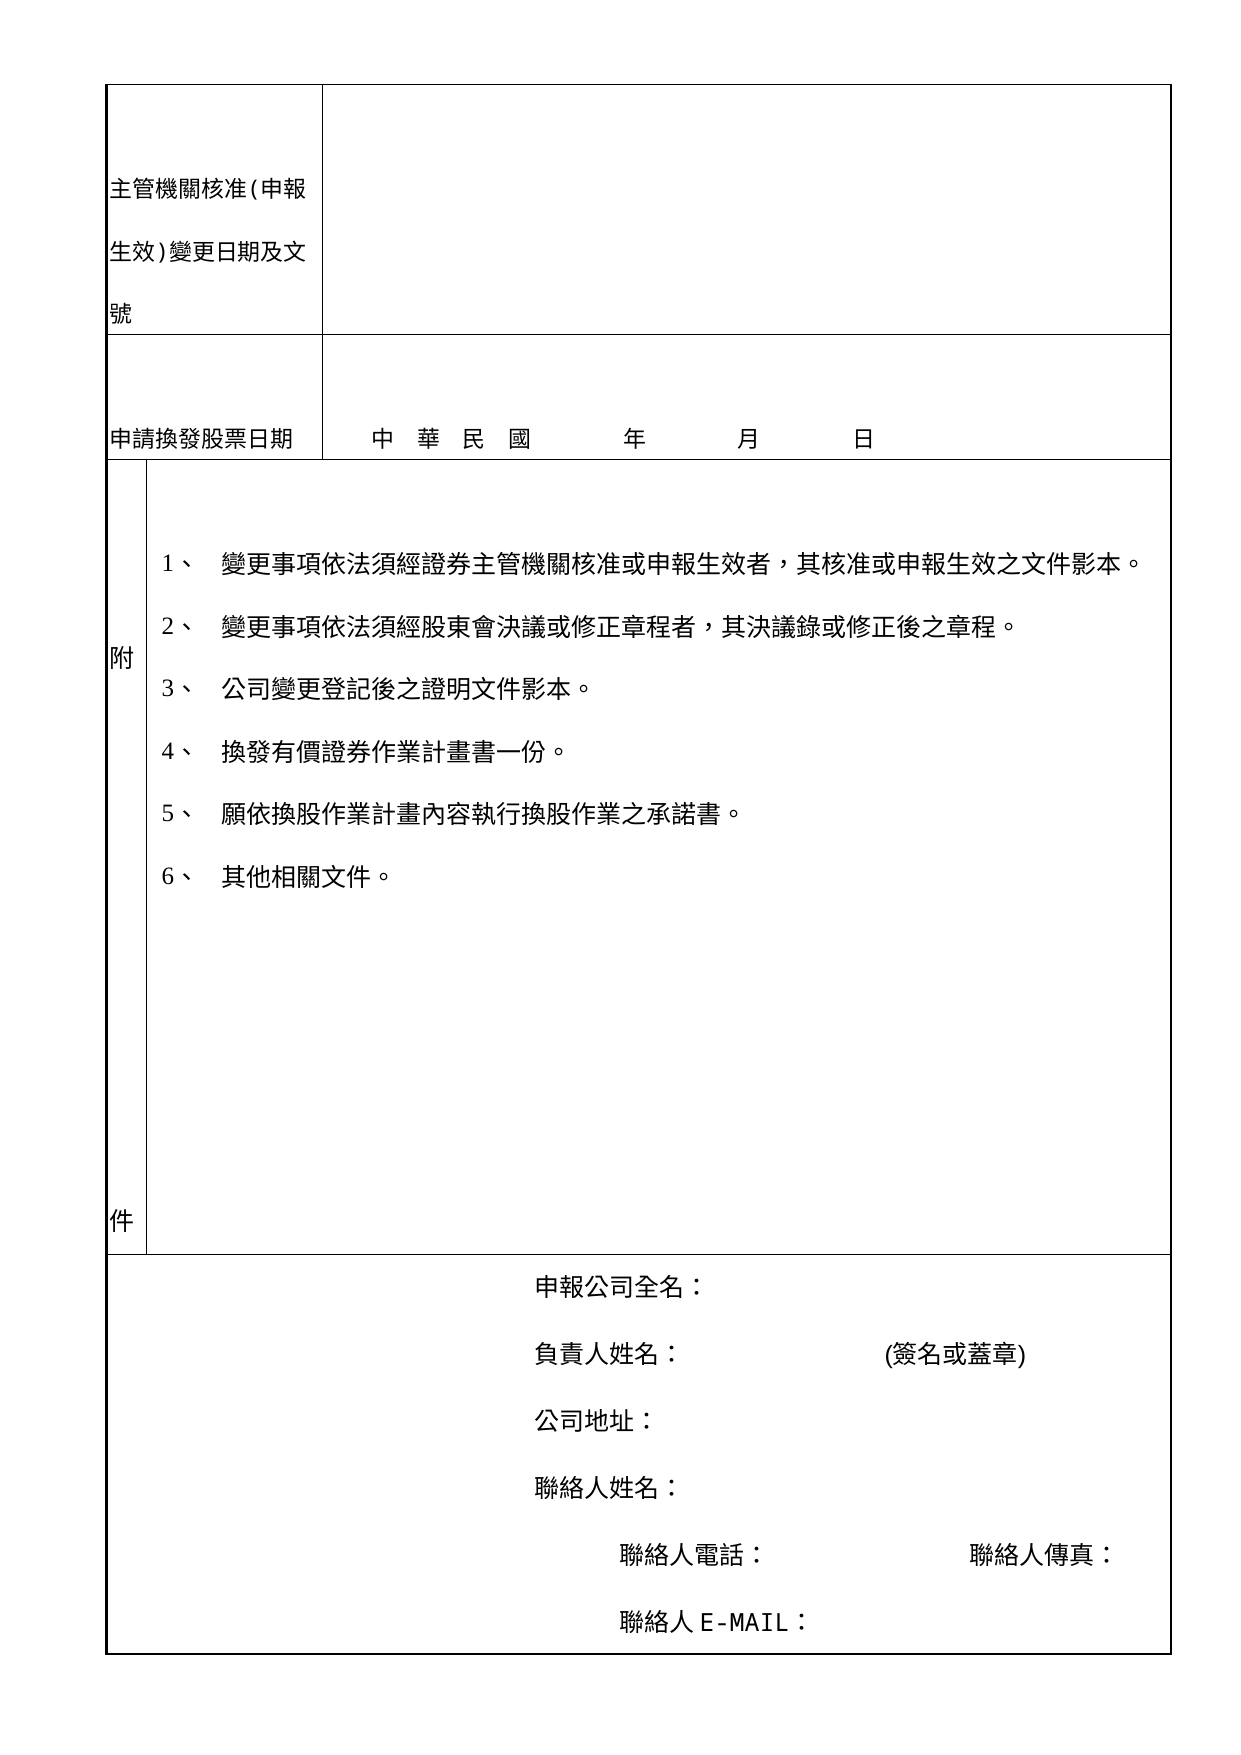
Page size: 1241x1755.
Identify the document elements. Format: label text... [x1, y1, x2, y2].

table_cell 附 件 [108, 460, 146, 1254]
table_cell 申報公司全名： 負責人姓名： (簽名或蓋章) 公司地址： 聯絡人姓名： 聯絡人電話： 聯絡人傳真： 聯絡人E-MAIL： [108, 1255, 1170, 1653]
table_cell 申請換發股票日期 [108, 335, 322, 459]
table_cell [323, 85, 1170, 334]
table_cell 中 華 民 國 年 月 日 [323, 335, 1170, 459]
table_cell 變更事項依法須經證券主管機關核准或申報生效者，其核准或申報生效之文件影本。 變更事項依法須經股東會決議或修正章程者，其決議錄或修正後之章程。 公司變更登記後之證明文件影本。 換發有價證券作業計畫書一份。 願依換股作業計畫內容執行換股作業之承諾書。 其他相關文件。 [147, 460, 1170, 1254]
table_cell 主管機關核准(申報生效)變更日期及文號 [108, 85, 322, 334]
